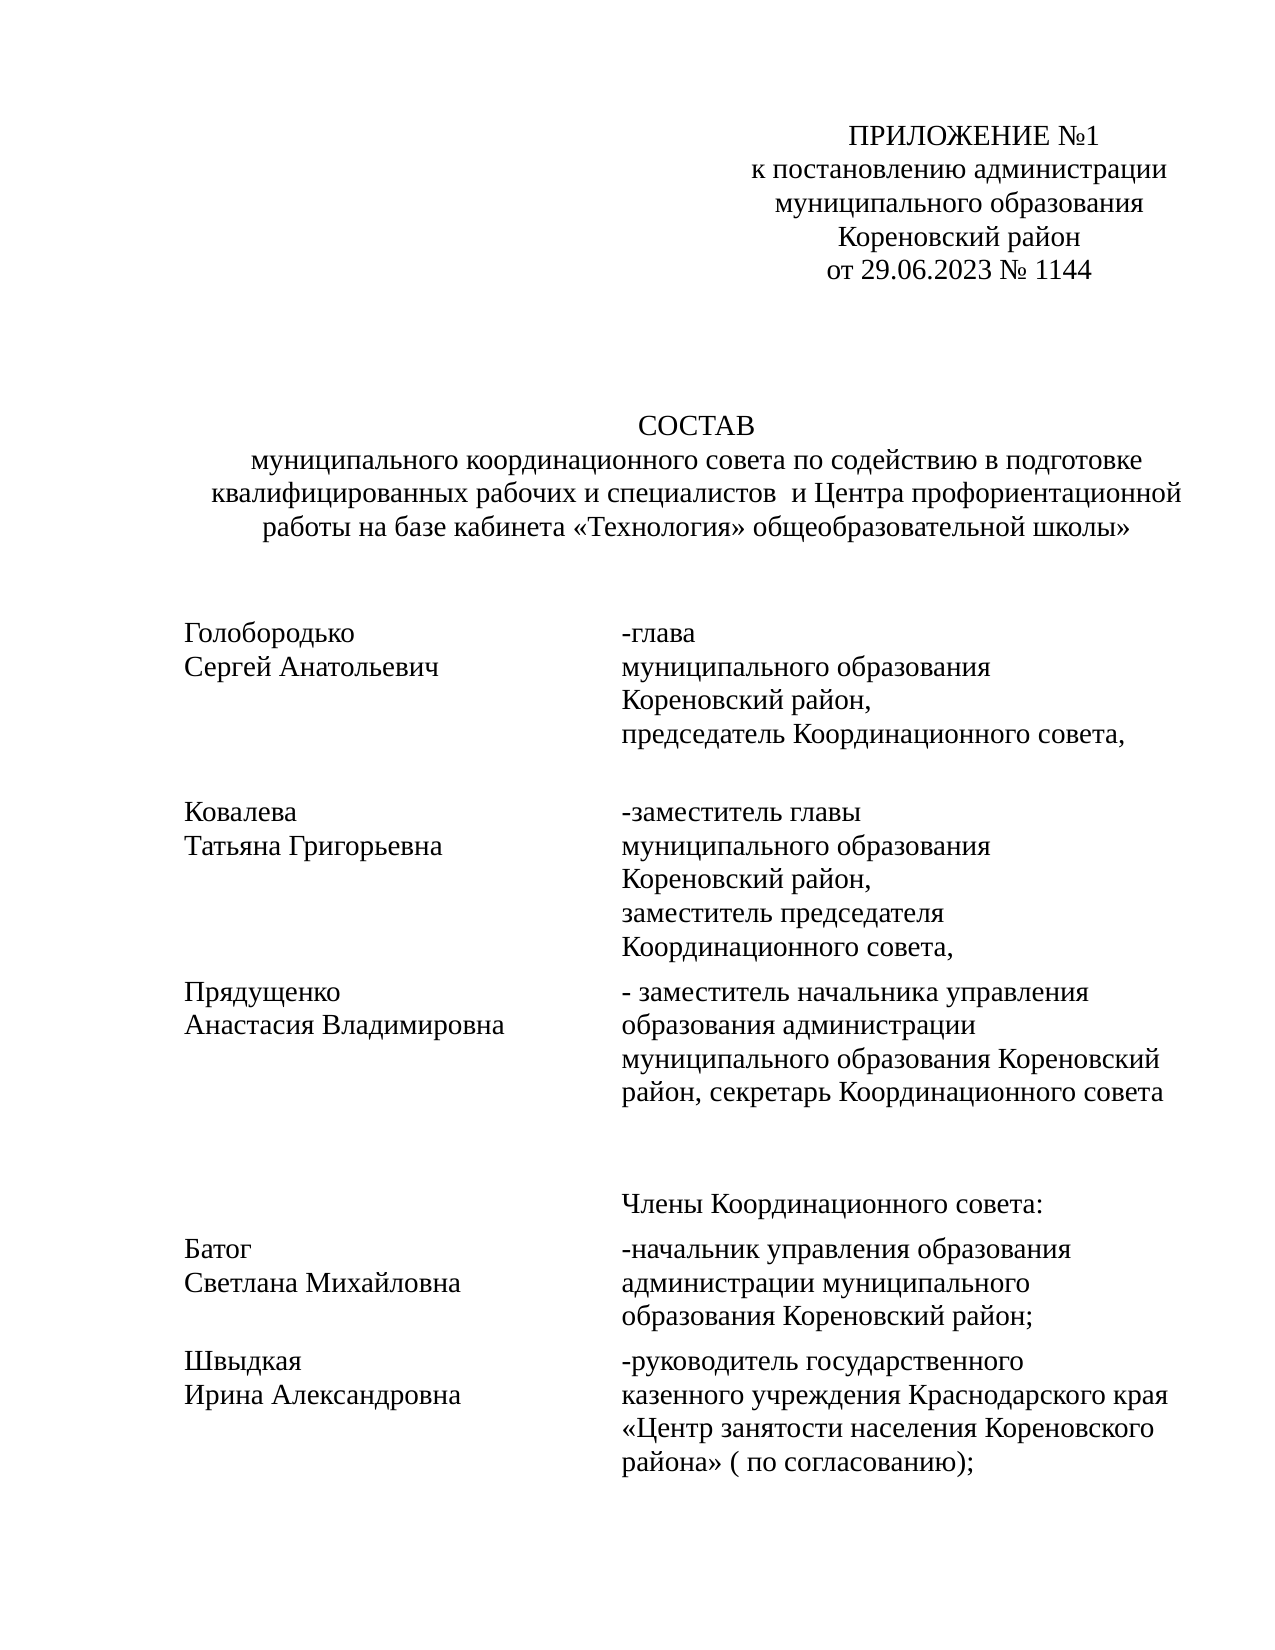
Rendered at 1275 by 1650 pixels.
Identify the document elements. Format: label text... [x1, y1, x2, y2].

table_header -глава муниципального образования Кореновский район, председатель Координационного совета, [616, 610, 1181, 789]
table_cell Прядущенко Анастасия Владимировна [178, 968, 616, 1147]
table_cell Швыдкая Ирина Александровна [178, 1338, 616, 1517]
table_cell Ковалева Татьяна Григорьевна [178, 789, 616, 968]
text СОСТАВ [177, 408, 1216, 442]
text ПРИЛОЖЕНИЕ №1 [177, 118, 1216, 152]
text муниципального координационного совета по содействию в подготовке квалифицированных рабочих и специалистов и Центра профориентационной работы на базе кабинета «Технология» общеобразовательной школы» [177, 442, 1216, 542]
text муниципального образования [177, 185, 1216, 219]
text к постановлению администрации [177, 152, 1216, 185]
table_header Голобородько Сергей Анатольевич [178, 610, 616, 789]
table_cell - заместитель начальника управления образования администрации муниципального образования Кореновский район, секретарь Координационного совета [616, 968, 1181, 1147]
table_cell -заместитель главы муниципального образования Кореновский район, заместитель председателя Координационного совета, [616, 789, 1181, 968]
table_cell [178, 1147, 616, 1226]
table_cell Члены Координационного совета: [616, 1147, 1181, 1226]
text от 29.06.2023 № 1144 [177, 252, 1216, 286]
table_cell Батог Светлана Михайловна [178, 1226, 616, 1338]
text Кореновский район [177, 219, 1216, 252]
table_cell -руководитель государственного казенного учреждения Краснодарского края «Центр занятости населения Кореновского района» ( по согласованию); [616, 1338, 1181, 1517]
table_cell -начальник управления образования администрации муниципального образования Кореновский район; [616, 1226, 1181, 1338]
